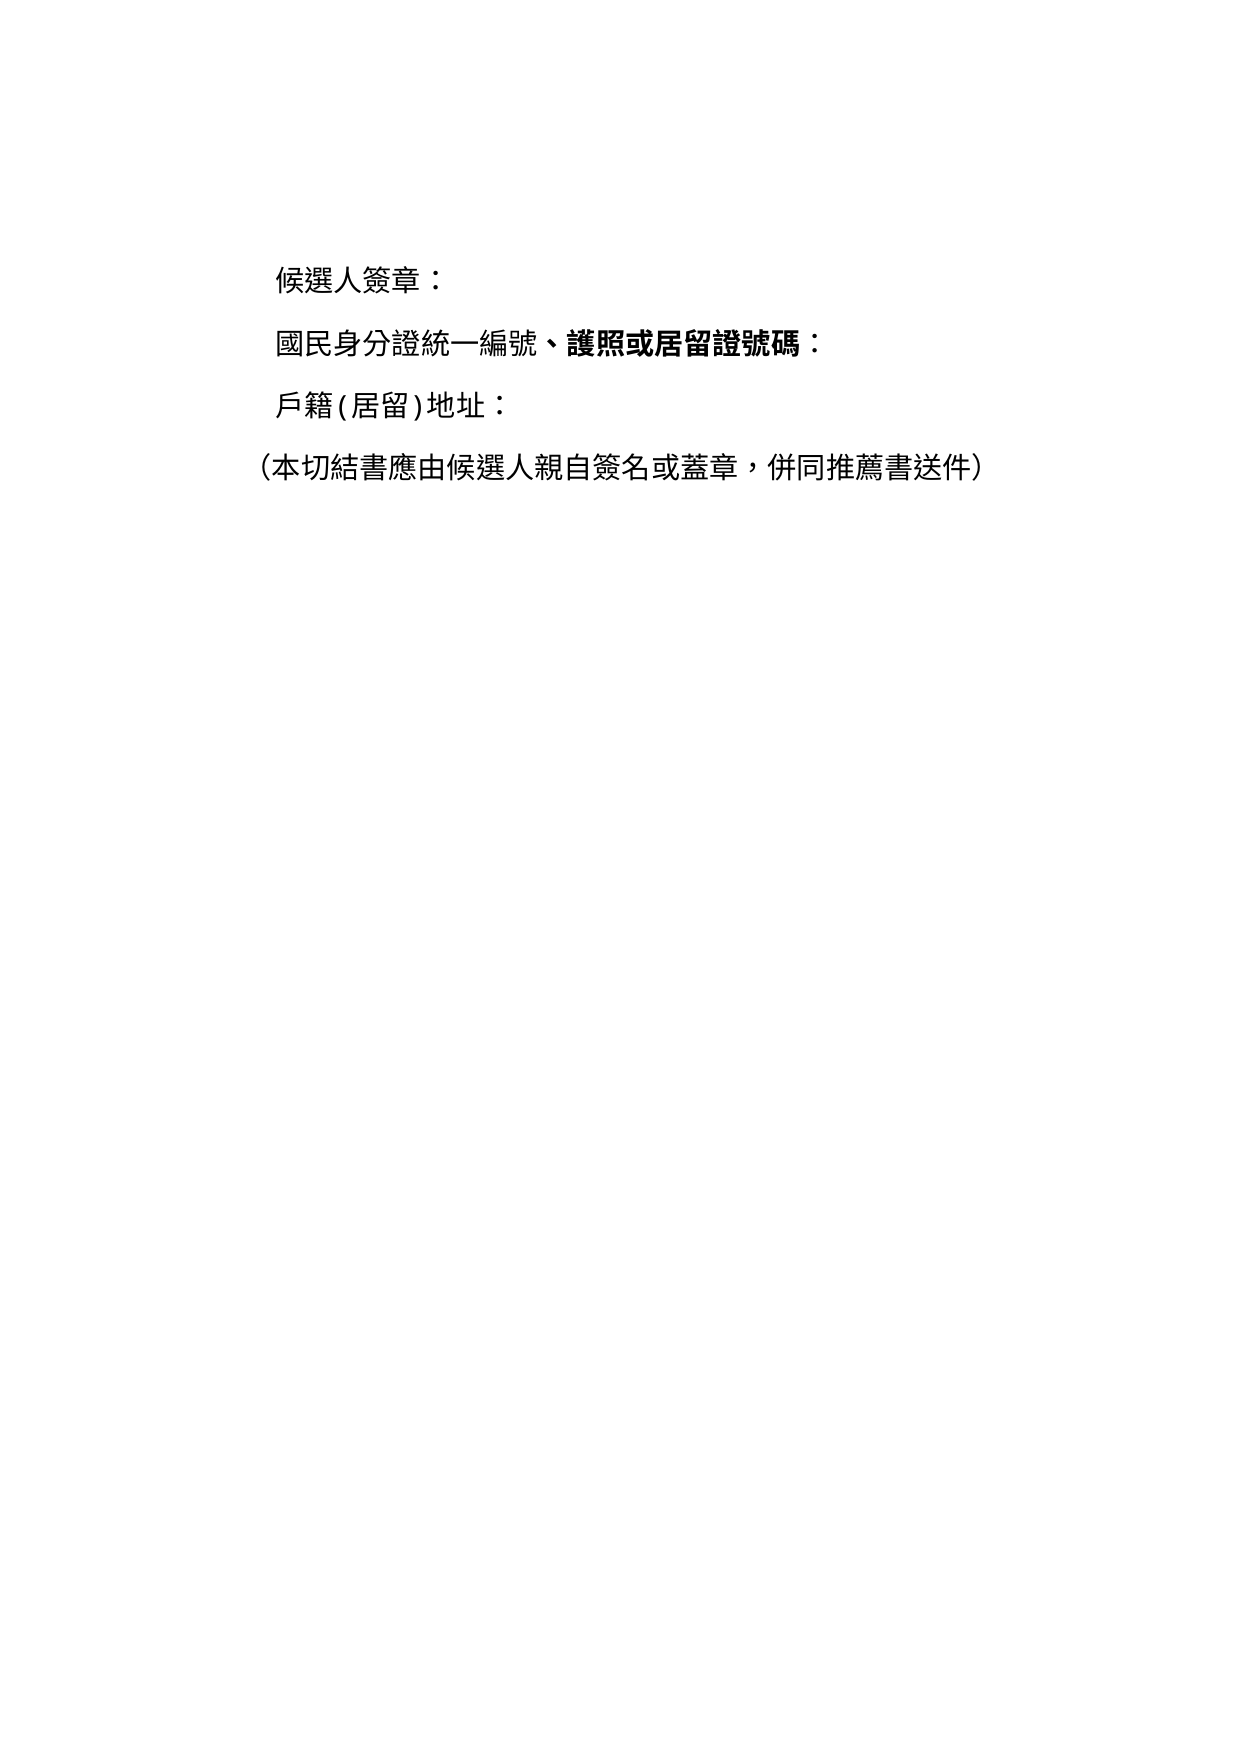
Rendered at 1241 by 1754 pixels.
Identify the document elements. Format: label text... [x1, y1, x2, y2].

text 戶籍(居留)地址： [225, 362, 804, 425]
text 候選人簽章： [225, 237, 804, 300]
text 國民身分證統一編號、護照或居留證號碼： [225, 300, 804, 362]
text （本切結書應由候選人親自簽名或蓋章，併同推薦書送件） [225, 425, 1128, 487]
